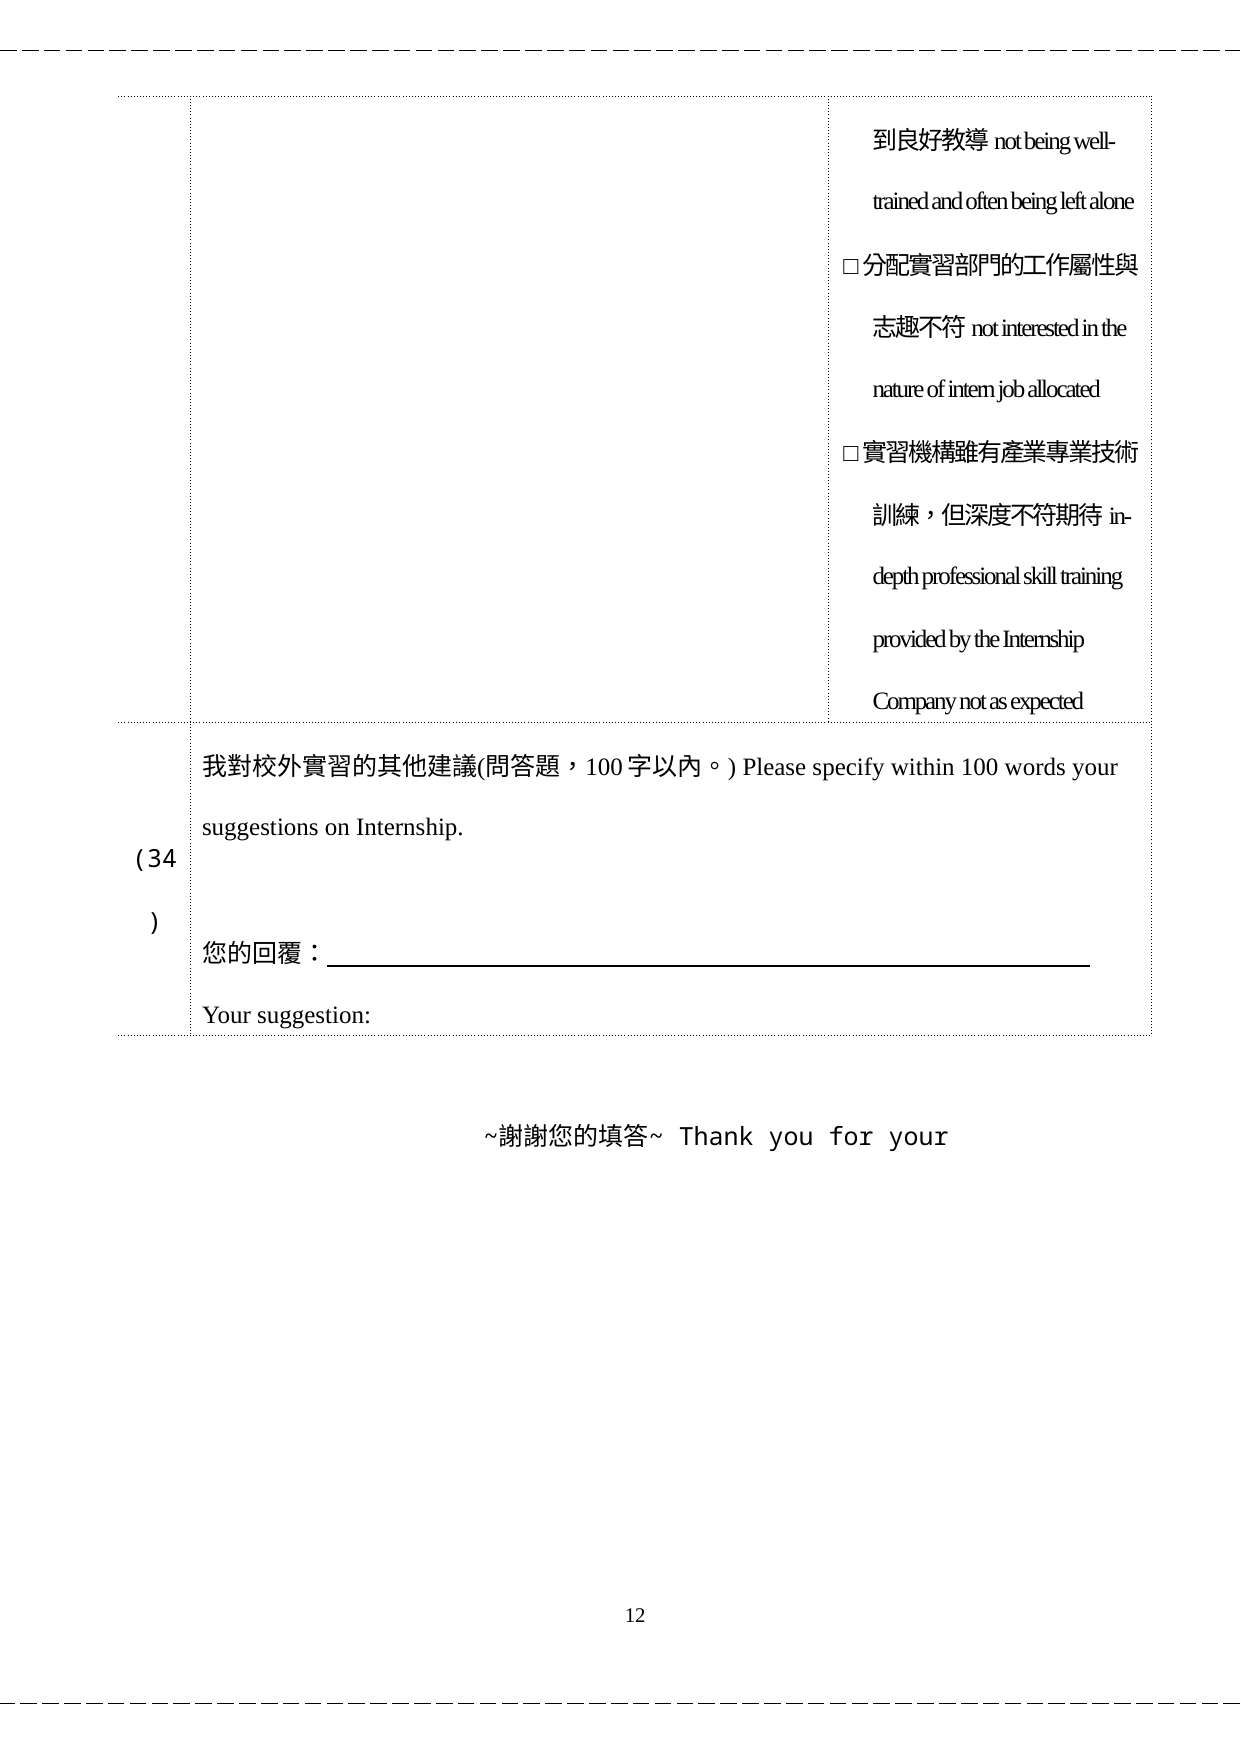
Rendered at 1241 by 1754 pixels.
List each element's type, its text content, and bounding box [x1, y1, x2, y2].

table_cell 我對校外實習的其他建議(問答題，100字以內。) Please specify within 100 words your suggestions on Internship. 您的回覆： Your suggestion: [191, 722, 1152, 1035]
table_cell [118, 96, 191, 722]
text ~謝謝您的填答~ Thank you for your cooperation. [363, 1117, 1081, 1153]
table_cell 到良好教導not being well-trained and often being left alone □ 分配實習部門的工作屬性與志趣不符not interested in the nature of intern job allocated □ 實習機構雖有產業專業技術訓練，但深度不符期待in-depth professional skill training provided by the Internship Company not as expected [828, 96, 1152, 722]
table_cell (34) [118, 722, 191, 1035]
table_cell [191, 96, 828, 722]
